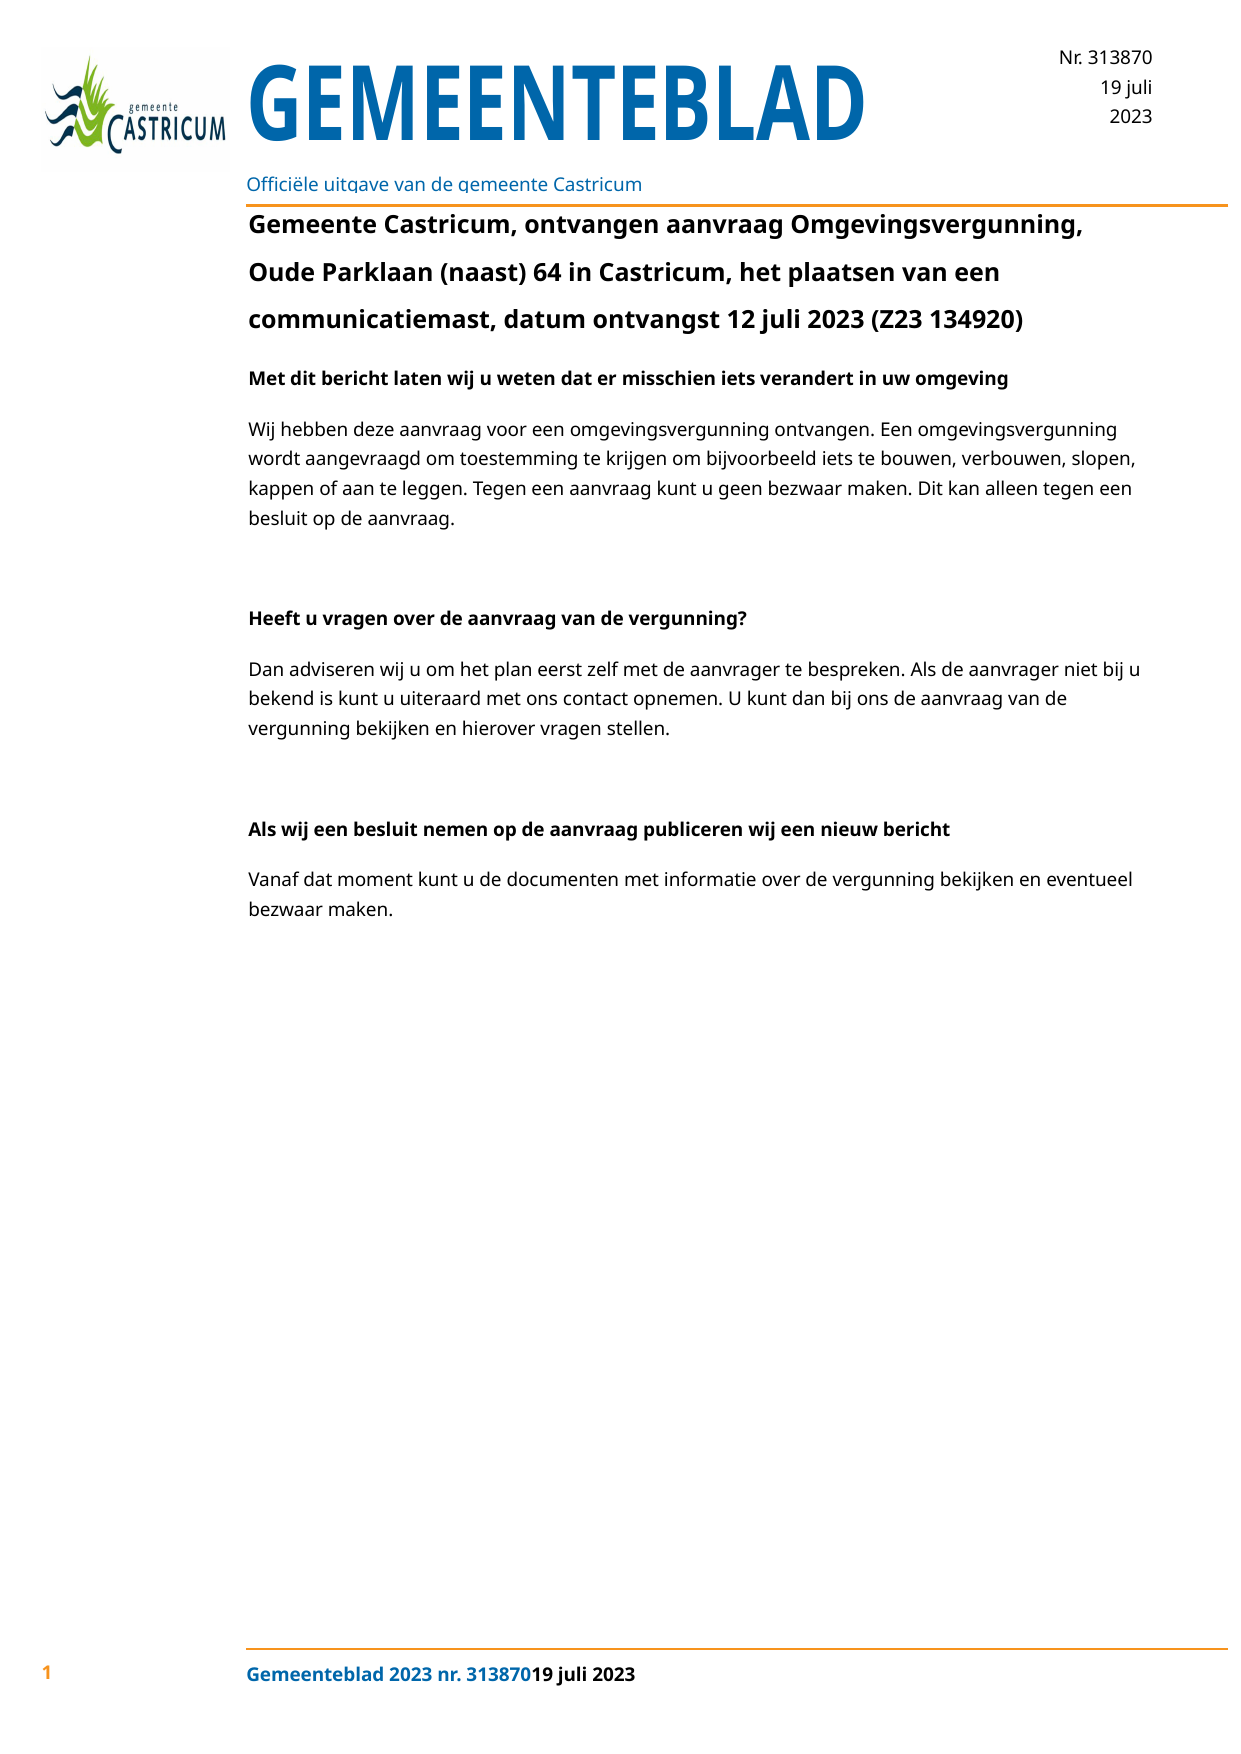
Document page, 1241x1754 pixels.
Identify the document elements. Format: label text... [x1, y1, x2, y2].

text Met dit bericht laten wij u weten dat er misschien iets verandert in uw omgeving [248, 366, 1152, 391]
text Vanaf dat moment kunt u de documenten met informatie over de vergunning bekijken en eventueel bezwaar maken. [248, 866, 1152, 922]
text Gemeente Castricum, ontvangen aanvraag Omgevingsvergunning, Oude Parklaan (naast) 64 in Castricum, het plaatsen van een communicatiemast, datum ontvangst 12 juli 2023 (Z23 134920) [248, 207, 1152, 336]
text Wij hebben deze aanvraag voor een omgevingsvergunning ontvangen. Een omgevingsvergunning wordt aangevraagd om toestemming te krijgen om bijvoorbeeld iets te bouwen, verbouwen, slopen, kappen of aan te leggen. Tegen een aanvraag kunt u geen bezwaar maken. Dit kan alleen tegen een besluit op de aanvraag. [248, 416, 1152, 530]
text Dan adviseren wij u om het plan eerst zelf met de aanvrager te bespreken. Als de aanvrager niet bij u bekend is kunt u uiteraard met ons contact opnemen. U kunt dan bij ons de aanvraag van de vergunning bekijken en hierover vragen stellen. [248, 656, 1152, 741]
picture [41, 47, 231, 172]
text Heeft u vragen over de aanvraag van de vergunning? [248, 606, 1152, 631]
text Als wij een besluit nemen op de aanvraag publiceren wij een nieuw bericht [248, 816, 1152, 842]
